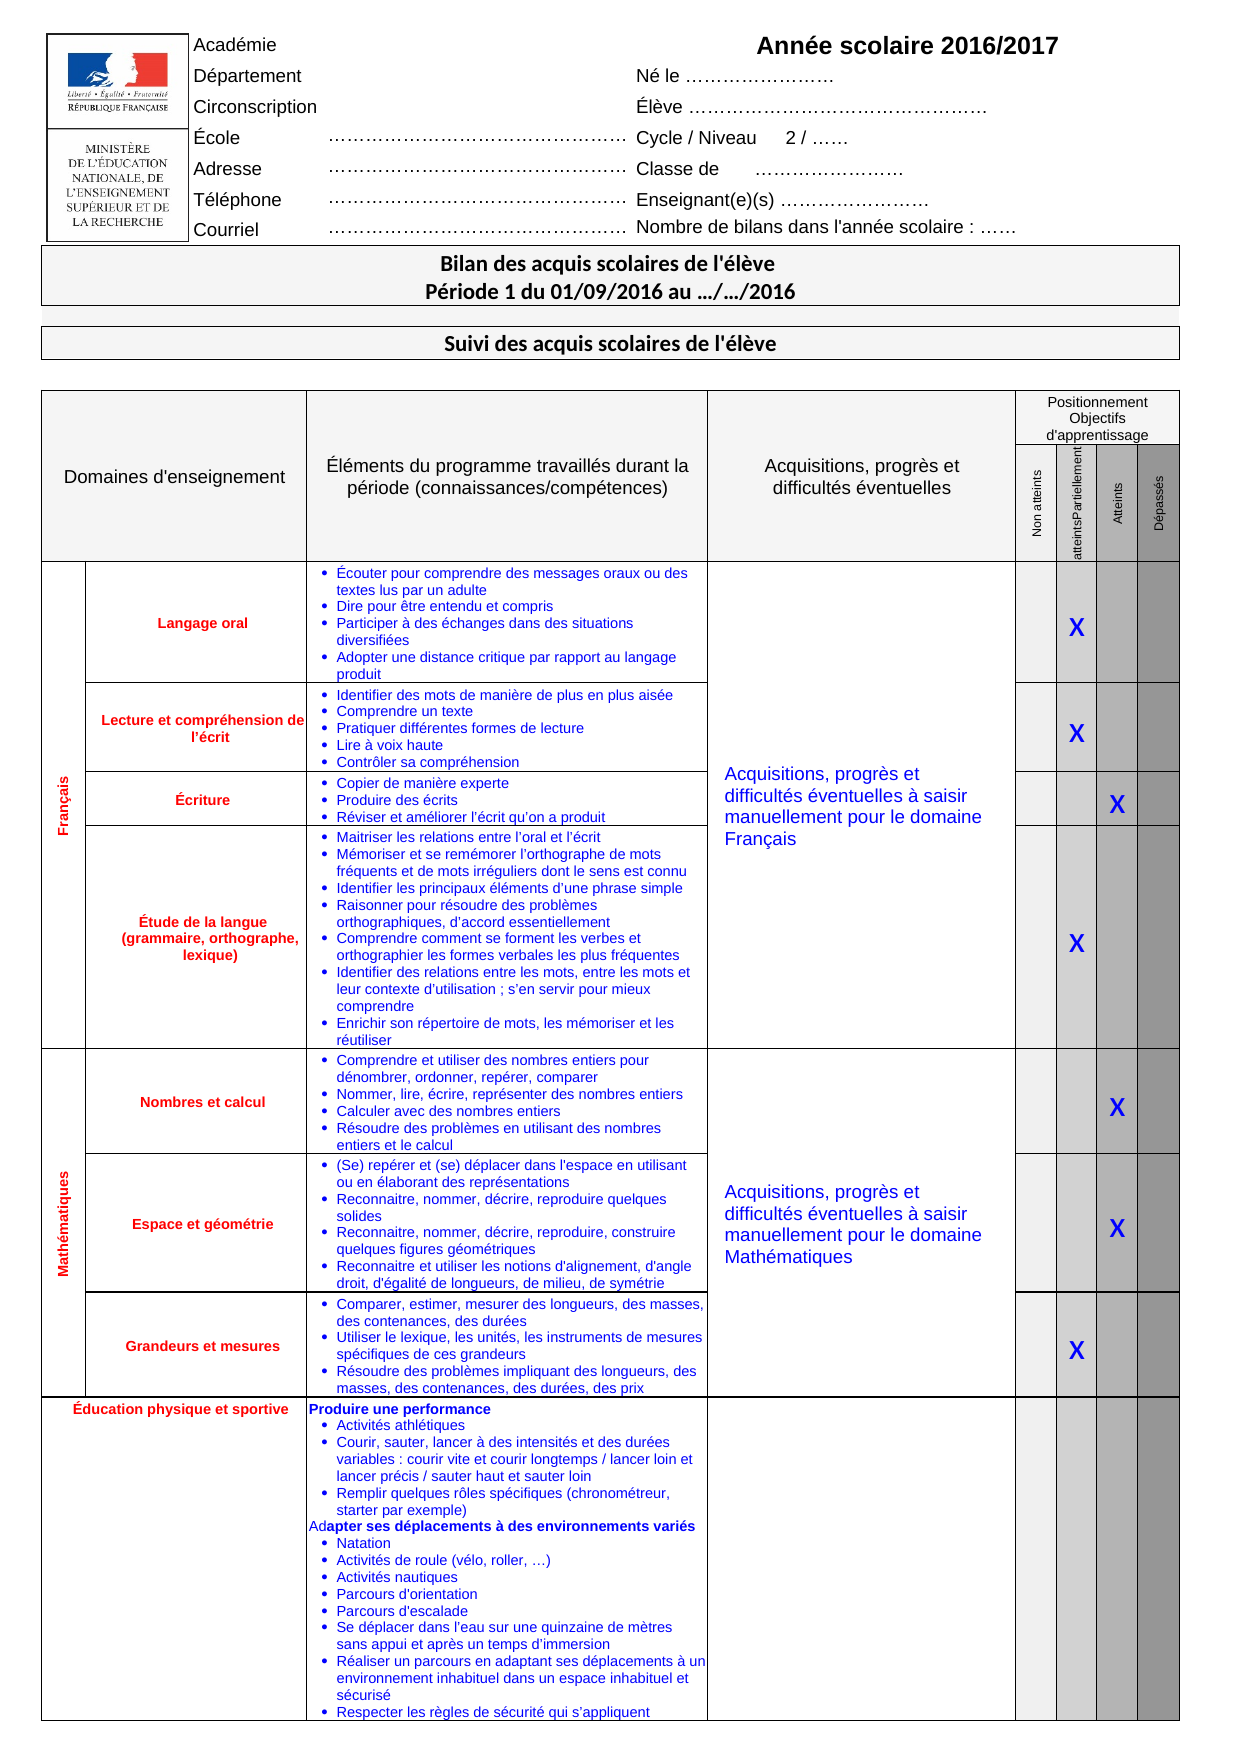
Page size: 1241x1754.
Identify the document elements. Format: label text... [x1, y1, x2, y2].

table_cell Lecture et compréhension de l’écrit [86, 683, 306, 771]
table_cell [708, 1398, 1015, 1720]
table_cell Écouter pour comprendre des messages oraux ou des textes lus par un adulte Dire pour être entendu et compris Participer à des échanges dans des situations diversifiées Adopter une distance critique par rapport au langage produit [307, 562, 707, 682]
table_cell Produire une performance Activités athlétiques Courir, sauter, lancer à des intensités et des durées variables : courir vite et courir longtemps / lancer loin et lancer précis / sauter haut et sauter loin Remplir quelques rôles spécifiques (chronométreur, starter par exemple) Adapter ses déplacements à des environnements variés Natation Activités de roule (vélo, roller, …) Activités nautiques Parcours d'orientation Parcours d'escalade Se déplacer dans l’eau sur une quinzaine de mètres sans appui et après un temps d’immersion Réaliser un parcours en adaptant ses déplacements à un environnement inhabituel dans un espace inhabituel et sécurisé Respecter les règles de sécurité qui s’appliquent [307, 1398, 707, 1720]
table_cell Enseignant(e)(s) …………………… [636, 184, 1179, 214]
table_cell Copier de manière experte Produire des écrits Réviser et améliorer l’écrit qu’on a produit [307, 772, 707, 825]
table_cell Langage oral [86, 562, 306, 682]
table_cell [1138, 1293, 1179, 1396]
table_cell Dépassés [1138, 445, 1179, 561]
table_cell Acquisitions, progrès et difficultés éventuelles à saisir manuellement pour le domaine Mathématiques [708, 1049, 1015, 1396]
table_cell École [193, 122, 327, 153]
table_cell [123, 306, 1179, 326]
table_cell [42, 306, 123, 326]
table_cell [1057, 1398, 1096, 1720]
table_cell Adresse [193, 153, 327, 184]
table_header [328, 30, 636, 60]
table_cell Éducation physique et sportive [42, 1398, 306, 1720]
table_cell x [1097, 772, 1137, 825]
table_cell Bilan des acquis scolaires de l'élève Période 1 du 01/09/2016 au …/…/2016 [42, 246, 1179, 305]
table_cell [1097, 1293, 1137, 1396]
table_cell Écriture [86, 772, 306, 825]
table_cell Courriel [193, 215, 327, 245]
table_cell Français [42, 562, 85, 1048]
table_header Positionnement Objectifs d'apprentissage [1016, 391, 1179, 443]
table_cell Cycle / Niveau 2 / …… [636, 122, 1179, 153]
table_cell [1016, 1049, 1056, 1153]
table_cell Maitriser les relations entre l’oral et l’écrit Mémoriser et se remémorer l’orthographe de mots fréquents et de mots irréguliers dont le sens est connu Identifier les principaux éléments d’une phrase simple Raisonner pour résoudre des problèmes orthographiques, d’accord essentiellement Comprendre comment se forment les verbes et orthographier les formes verbales les plus fréquentes Identifier des relations entre les mots, entre les mots et leur contexte d’utilisation ; s’en servir pour mieux comprendre Enrichir son répertoire de mots, les mémoriser et les réutiliser [307, 826, 707, 1048]
table_cell [1138, 562, 1179, 682]
table_cell [1016, 772, 1056, 825]
table_cell ………………………………………… [328, 153, 636, 184]
table_cell Mathématiques [42, 1049, 85, 1396]
table_cell Nombre de bilans dans l'année scolaire : …… [636, 215, 1179, 245]
table_cell [1097, 562, 1137, 682]
table_cell x [1057, 1293, 1096, 1396]
table_cell Acquisitions, progrès et difficultés éventuelles à saisir manuellement pour le domaine Français [708, 562, 1015, 1048]
table_cell Classe de …………………… [636, 153, 1179, 184]
table_cell x [1097, 1154, 1137, 1291]
table_cell ………………………………………… [328, 215, 636, 245]
table_header [42, 30, 193, 245]
table_header Académie [193, 30, 327, 60]
table_cell Né le …………………… [636, 60, 1179, 91]
table_cell [1057, 1154, 1096, 1291]
table_cell [1016, 1293, 1056, 1396]
table_cell [1016, 683, 1056, 771]
table_cell x [1057, 683, 1096, 771]
table_cell Département [193, 60, 327, 91]
table_cell Comparer, estimer, mesurer des longueurs, des masses, des contenances, des durées Utiliser le lexique, les unités, les instruments de mesures spécifiques de ces grandeurs Résoudre des problèmes impliquant des longueurs, des masses, des contenances, des durées, des prix [307, 1293, 707, 1396]
table_cell [1057, 1049, 1096, 1153]
table_header Domaines d'enseignement [42, 391, 306, 561]
table_cell [1138, 772, 1179, 825]
table_cell [1097, 1398, 1137, 1720]
table_cell [1016, 1154, 1056, 1291]
table_cell [1138, 683, 1179, 771]
table_cell [1016, 826, 1056, 1048]
table_cell [328, 91, 636, 122]
table_cell Étude de la langue (grammaire, orthographe, lexique) [86, 826, 306, 1048]
table_cell [328, 60, 636, 91]
table_cell [1138, 1398, 1179, 1720]
table_cell Nombres et calcul [86, 1049, 306, 1153]
table_cell [1097, 826, 1137, 1048]
table_cell (Se) repérer et (se) déplacer dans l'espace en utilisant ou en élaborant des représentations Reconnaitre, nommer, décrire, reproduire quelques solides Reconnaitre, nommer, décrire, reproduire, construire quelques figures géométriques Reconnaitre et utiliser les notions d'alignement, d'angle droit, d'égalité de longueurs, de milieu, de symétrie [307, 1154, 707, 1291]
table_cell [1016, 1398, 1056, 1720]
table_cell Suivi des acquis scolaires de l'élève [42, 327, 1179, 358]
table_cell Élève ………………………………………… [636, 91, 1179, 122]
table_cell [1138, 1049, 1179, 1153]
table_cell [1016, 562, 1056, 682]
table_header Éléments du programme travaillés durant la période (connaissances/compétences) [307, 391, 707, 561]
table_header Année scolaire 2016/2017 [636, 30, 1179, 60]
picture [46, 33, 189, 242]
table_cell Identifier des mots de manière de plus en plus aisée Comprendre un texte Pratiquer différentes formes de lecture Lire à voix haute Contrôler sa compréhension [307, 683, 707, 771]
table_cell Espace et géométrie [86, 1154, 306, 1291]
table_cell Circonscription [193, 91, 327, 122]
table_cell Grandeurs et mesures [86, 1293, 306, 1396]
table_cell x [1097, 1049, 1137, 1153]
table_cell [1057, 772, 1096, 825]
table_cell ………………………………………… [328, 122, 636, 153]
table_cell Comprendre et utiliser des nombres entiers pour dénombrer, ordonner, repérer, comparer Nommer, lire, écrire, représenter des nombres entiers Calculer avec des nombres entiers Résoudre des problèmes en utilisant des nombres entiers et le calcul [307, 1049, 707, 1153]
table_cell x [1057, 826, 1096, 1048]
table_cell [1097, 683, 1137, 771]
table_cell [1138, 826, 1179, 1048]
table_cell [1138, 1154, 1179, 1291]
table_cell Non atteints [1016, 445, 1056, 561]
table_cell ………………………………………… [328, 184, 636, 214]
table_cell Téléphone [193, 184, 327, 214]
table_cell Partiellement atteints [1057, 445, 1096, 561]
table_cell Atteints [1097, 445, 1137, 561]
table_header Acquisitions, progrès et difficultés éventuelles [708, 391, 1015, 561]
table_cell x [1057, 562, 1096, 682]
